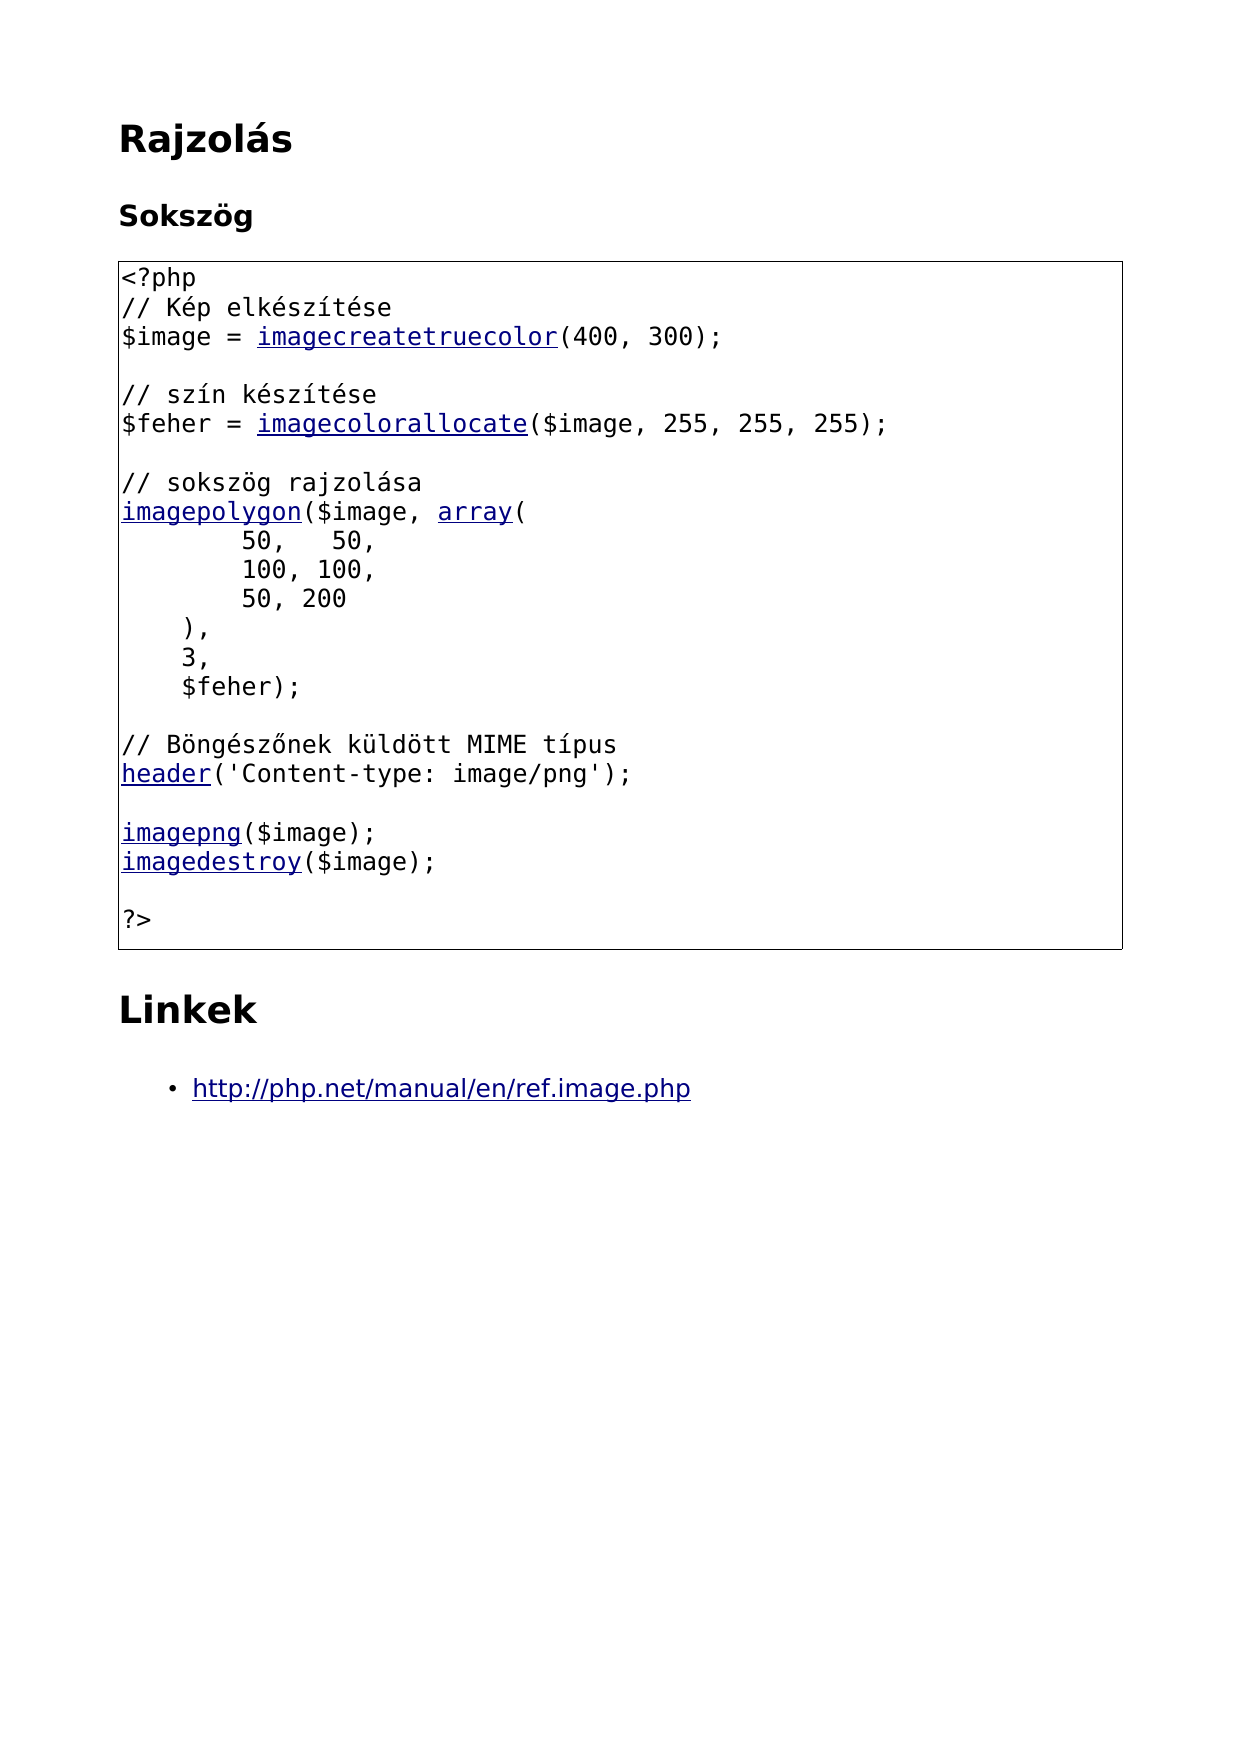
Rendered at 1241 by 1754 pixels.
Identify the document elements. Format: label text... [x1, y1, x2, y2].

table_header <?php // Kép elkészítése $image = imagecreatetruecolor(400, 300); // szín készítése $feher = imagecolorallocate($image, 255, 255, 255); // sokszög rajzolása imagepolygon($image, array( 50, 50, 100, 100, 50, 200 ), 3, $feher); // Böngészőnek küldött MIME típus header('Content-type: image/png'); imagepng($image); imagedestroy($image); ?> [119, 262, 1122, 949]
subtitle Linkek [118, 989, 1122, 1033]
subtitle Sokszög [118, 199, 1122, 233]
subtitle Rajzolás [118, 118, 1122, 162]
list http://php.net/manual/en/ref.image.php [177, 1074, 1122, 1104]
